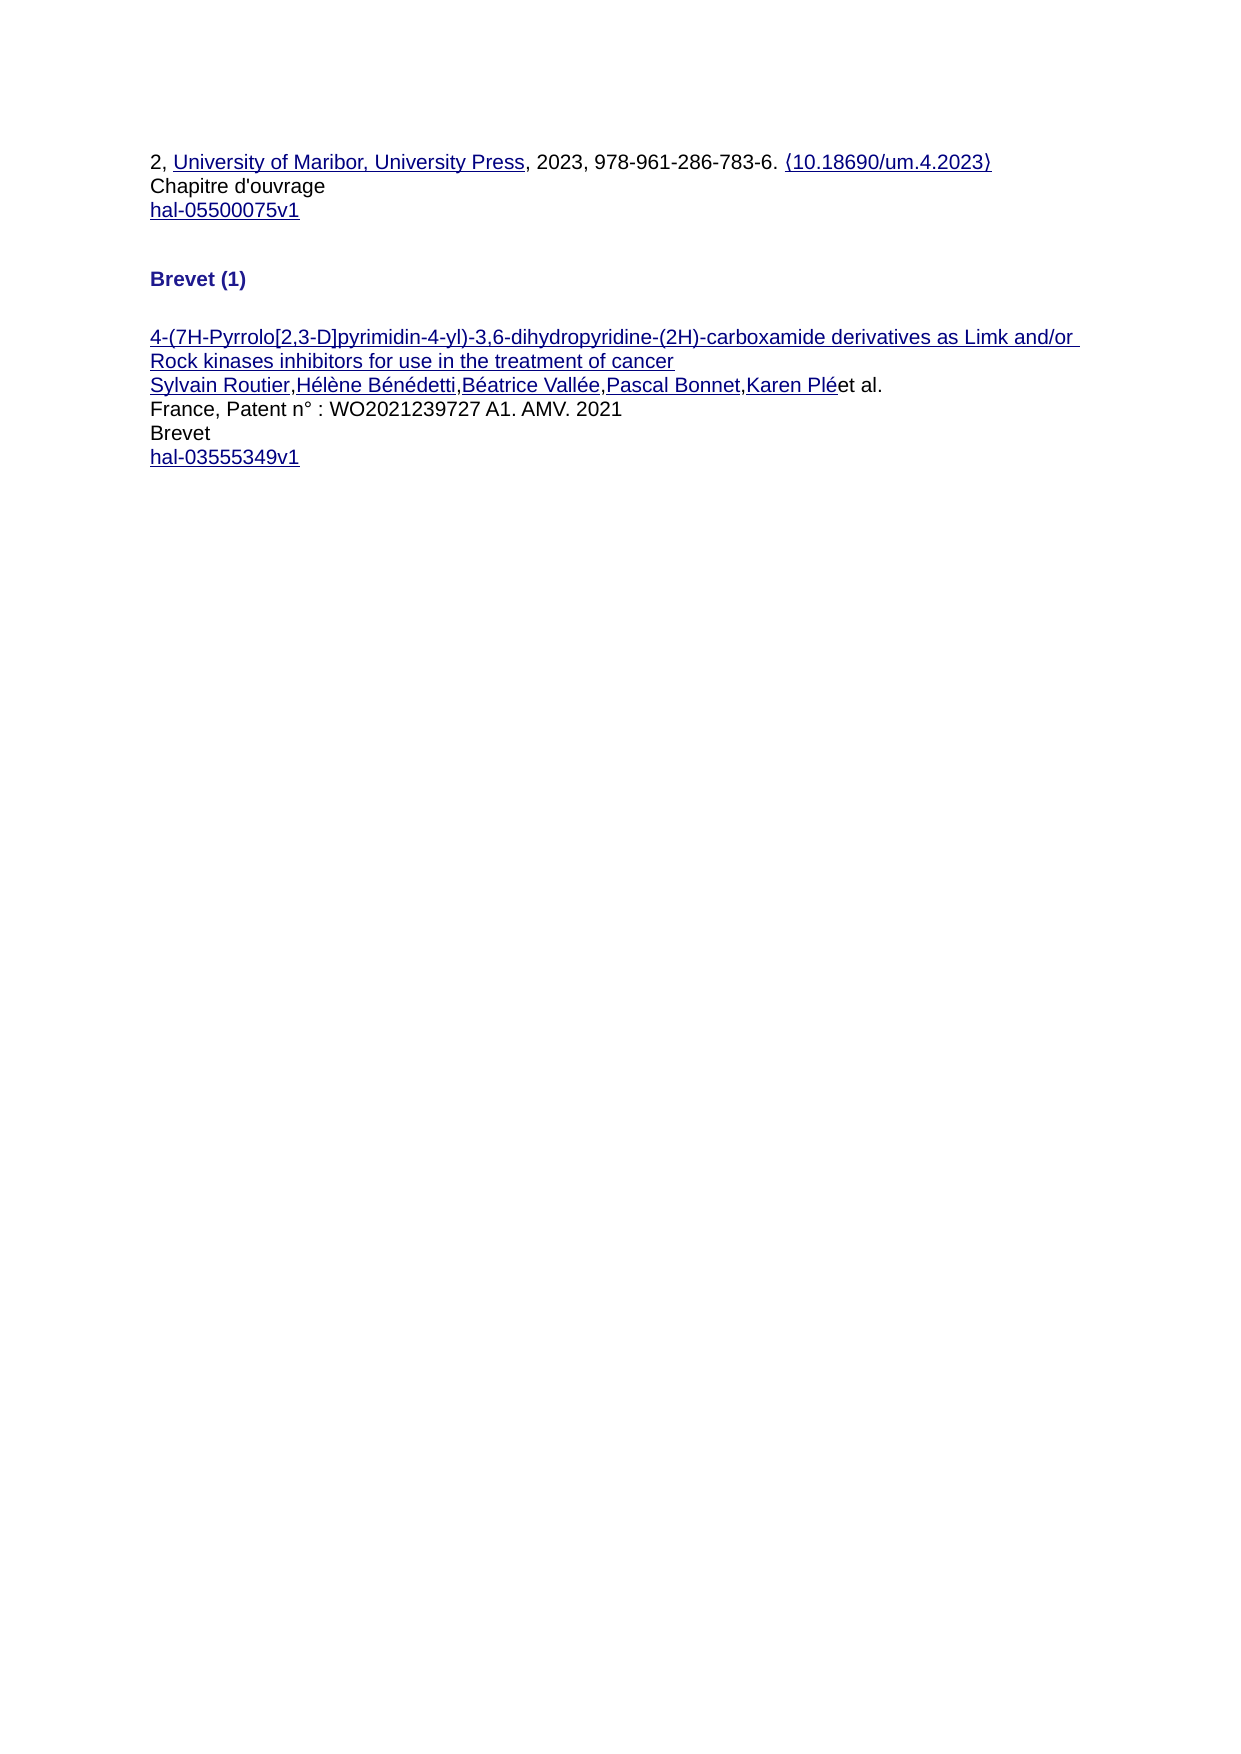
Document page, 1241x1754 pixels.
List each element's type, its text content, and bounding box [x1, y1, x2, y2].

table_header The vision of ATHENA research-based cooperation by the University of Orléans (UORL) Ioan Todinca,Pascal Bonnet József Györkös; Ron Blonder; Anne Friderike Delouis; Konstantinos Petridis. ATHENA Advanced Technology Higher Education Network Alliance The Vision of ATHENA Research-based Cooperation, 2, University of Maribor, University Press, 2023, 978-961-286-783-6. ⟨10.18690/um.4.2023⟩ Chapitre d'ouvrage hal-05500075v1 [150, 150, 1090, 222]
subtitle Brevet (1) [150, 267, 1090, 291]
table_header 4-(7H-Pyrrolo[2,3-D]pyrimidin-4-yl)-3,6-dihydropyridine-(2H)-carboxamide derivatives as Limk and/or Rock kinases inhibitors for use in the treatment of cancer Sylvain Routier,Hélène Bénédetti,Béatrice Vallée,Pascal Bonnet,Karen Pléet al. France, Patent n° : WO2021239727 A1. AMV. 2021 Brevet hal-03555349v1 [150, 325, 1090, 469]
